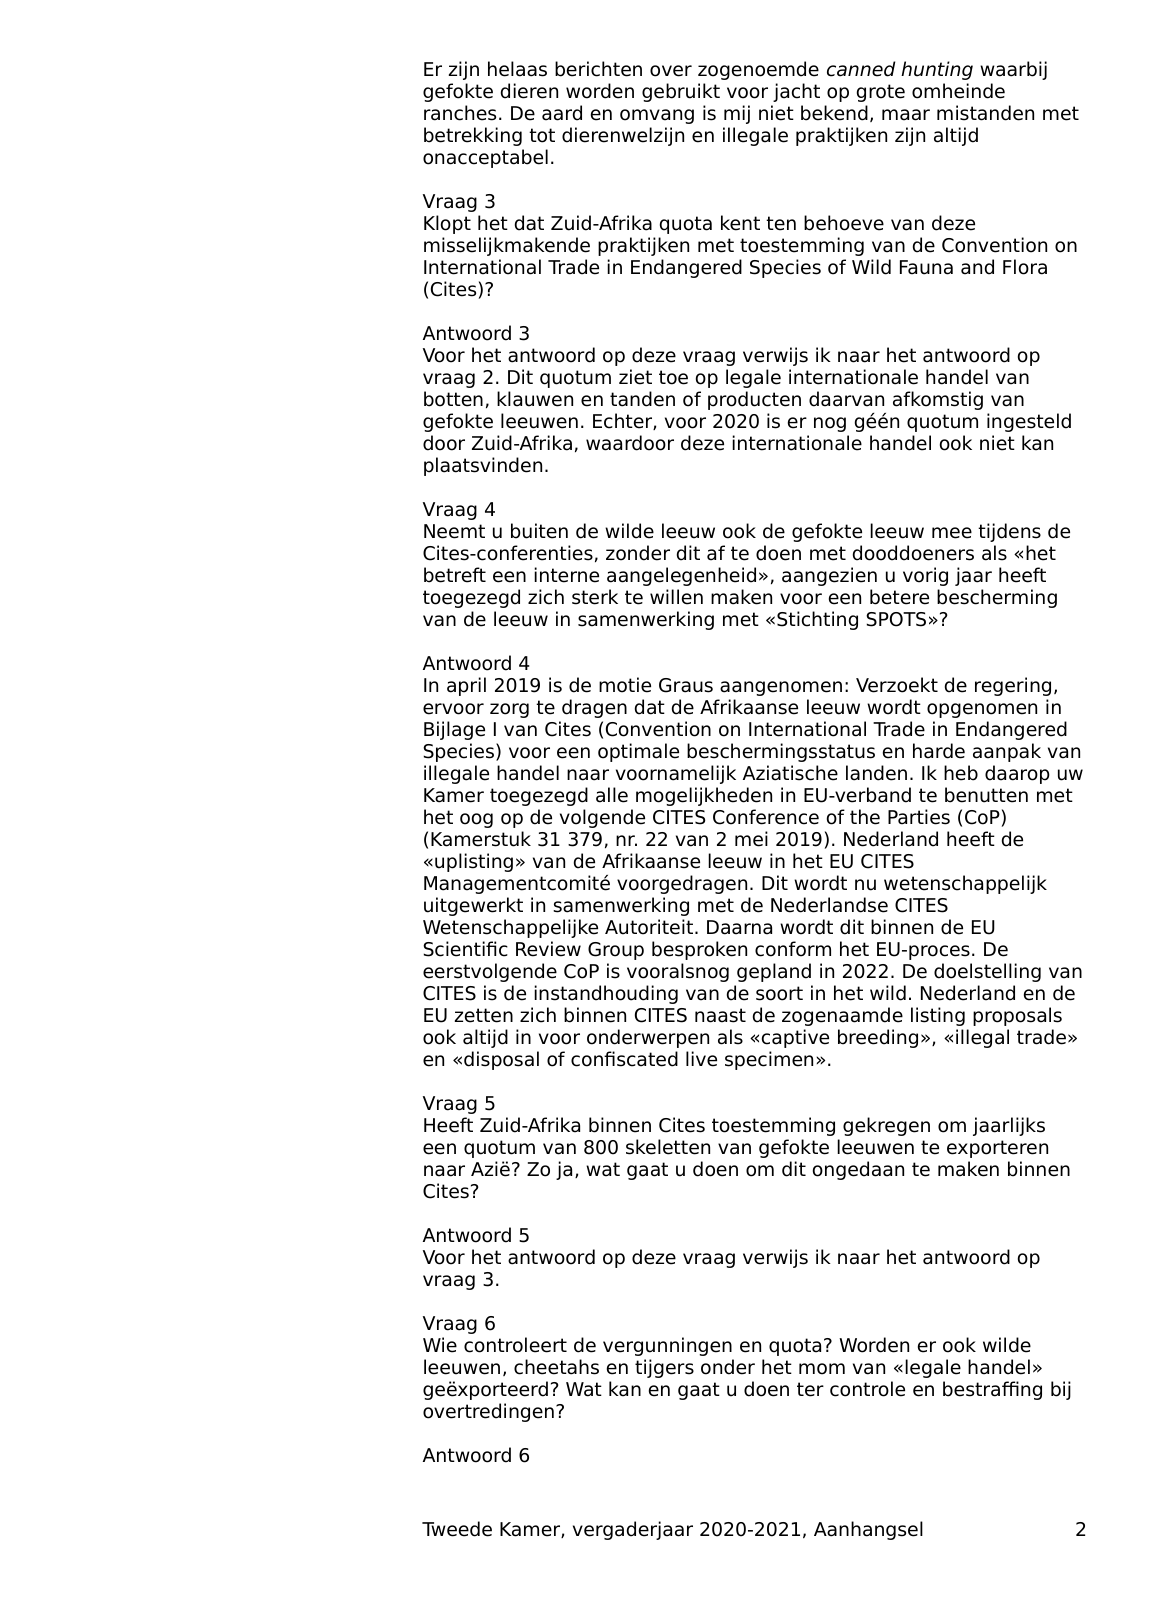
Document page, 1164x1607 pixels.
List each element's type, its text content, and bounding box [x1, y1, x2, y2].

text Neemt u buiten de wilde leeuw ook de gefokte leeuw mee tijdens de Cites-conferenties, zonder dit af te doen met dooddoeners als «het betreft een interne aangelegenheid», aangezien u vorig jaar heeft toegezegd zich sterk te willen maken voor een betere bescherming van de leeuw in samenwerking met «Stichting SPOTS»? [422, 521, 1087, 631]
text Antwoord 6 [422, 1445, 1087, 1467]
text In april 2019 is de motie Graus aangenomen: Verzoekt de regering, ervoor zorg te dragen dat de Afrikaanse leeuw wordt opgenomen in Bijlage I van Cites (Convention on International Trade in Endangered Species) voor een optimale beschermingsstatus en harde aanpak van illegale handel naar voornamelijk Aziatische landen. Ik heb daarop uw Kamer toegezegd alle mogelijkheden in EU-verband te benutten met het oog op de volgende CITES Conference of the Parties (CoP) (Kamerstuk 31 379, nr. 22 van 2 mei 2019). Nederland heeft de «uplisting» van de Afrikaanse leeuw in het EU CITES Managementcomité voorgedragen. Dit wordt nu wetenschappelijk uitgewerkt in samenwerking met de Nederlandse CITES Wetenschappelijke Autoriteit. Daarna wordt dit binnen de EU Scientific Review Group besproken conform het EU-proces. De eerstvolgende CoP is vooralsnog gepland in 2022. De doelstelling van CITES is de instandhouding van de soort in het wild. Nederland en de EU zetten zich binnen CITES naast de zogenaamde listing proposals ook altijd in voor onderwerpen als «captive breeding», «illegal trade» en «disposal of confiscated live specimen». [422, 675, 1087, 1071]
text Antwoord 3 [422, 323, 1087, 345]
text Er zijn helaas berichten over zogenoemde canned hunting waarbij gefokte dieren worden gebruikt voor jacht op grote omheinde ranches. De aard en omvang is mij niet bekend, maar mistanden met betrekking tot dierenwelzijn en illegale praktijken zijn altijd onacceptabel. [422, 59, 1087, 169]
text Antwoord 5 [422, 1225, 1087, 1247]
text Wie controleert de vergunningen en quota? Worden er ook wilde leeuwen, cheetahs en tijgers onder het mom van «legale handel» geëxporteerd? Wat kan en gaat u doen ter controle en bestraffing bij overtredingen? [422, 1335, 1087, 1423]
text Vraag 4 [422, 499, 1087, 521]
text Heeft Zuid-Afrika binnen Cites toestemming gekregen om jaarlijks een quotum van 800 skeletten van gefokte leeuwen te exporteren naar Azië? Zo ja, wat gaat u doen om dit ongedaan te maken binnen Cites? [422, 1115, 1087, 1203]
text Vraag 5 [422, 1093, 1087, 1115]
text Antwoord 4 [422, 653, 1087, 675]
text Klopt het dat Zuid-Afrika quota kent ten behoeve van deze misselijkmakende praktijken met toestemming van de Convention on International Trade in Endangered Species of Wild Fauna and Flora (Cites)? [422, 213, 1087, 301]
text Voor het antwoord op deze vraag verwijs ik naar het antwoord op vraag 3. [422, 1247, 1087, 1291]
text Vraag 6 [422, 1313, 1087, 1335]
text Voor het antwoord op deze vraag verwijs ik naar het antwoord op vraag 2. Dit quotum ziet toe op legale internationale handel van botten, klauwen en tanden of producten daarvan afkomstig van gefokte leeuwen. Echter, voor 2020 is er nog géén quotum ingesteld door Zuid-Afrika, waardoor deze internationale handel ook niet kan plaatsvinden. [422, 345, 1087, 477]
text Vraag 3 [422, 191, 1087, 213]
